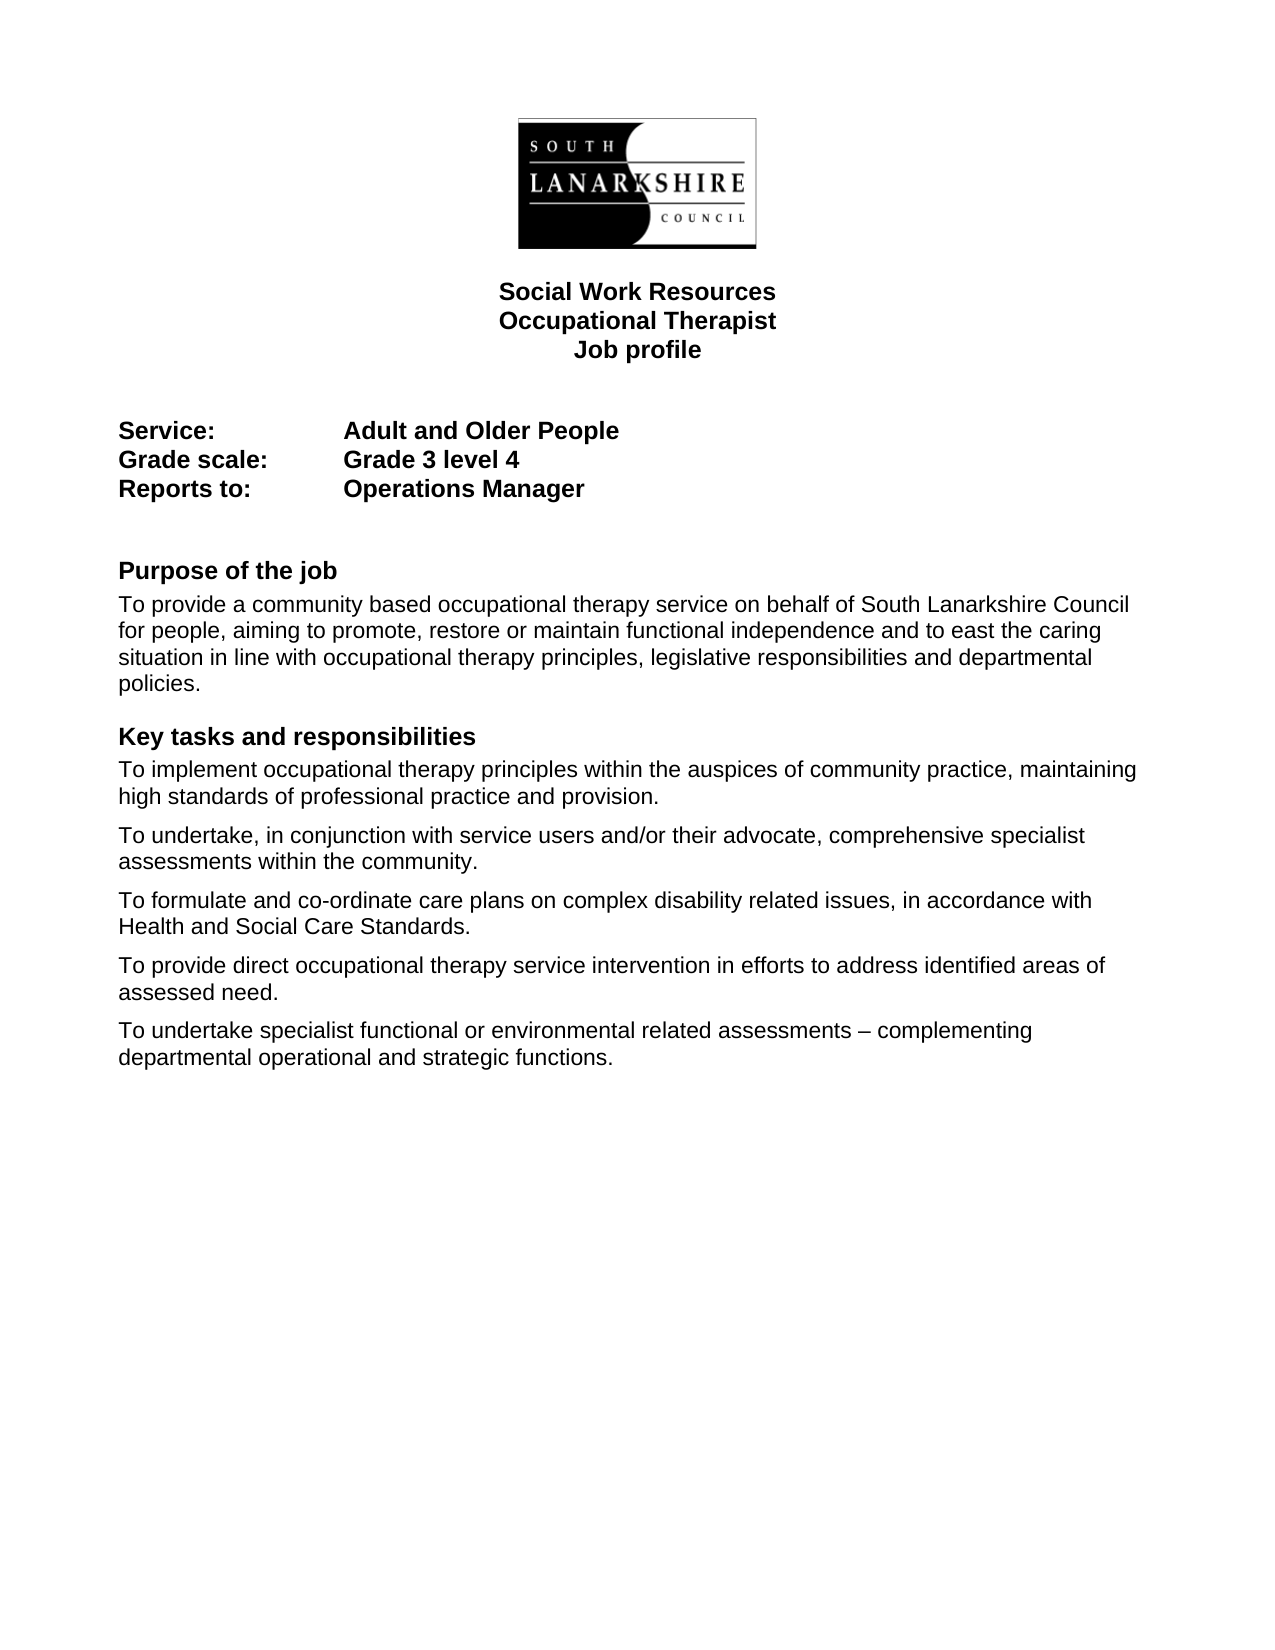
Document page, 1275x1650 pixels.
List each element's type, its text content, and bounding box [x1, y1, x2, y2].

text To undertake, in conjunction with service users and/or their advocate, comprehensive specialist assessments within the community. [118, 822, 1157, 874]
text To formulate and co-ordinate care plans on complex disability related issues, in accordance with Health and Social Care Standards. [118, 887, 1157, 939]
subtitle Purpose of the job [118, 556, 1157, 585]
text Grade scale: Grade 3 level 4 [118, 445, 1157, 473]
text To implement occupational therapy principles within the auspices of community practice, maintaining high standards of professional practice and provision. [118, 756, 1157, 809]
text To provide direct occupational therapy service intervention in efforts to address identified areas of assessed need. [118, 952, 1157, 1005]
text To provide a community based occupational therapy service on behalf of South Lanarkshire Council for people, aiming to promote, restore or maintain functional independence and to east the caring situation in line with occupational therapy principles, legislative responsibilities and departmental policies. [118, 591, 1157, 696]
subtitle Social Work Resources Occupational Therapist Job profile [118, 277, 1157, 363]
subtitle Key tasks and responsibilities [118, 721, 1157, 750]
text To undertake specialist functional or environmental related assessments – complementing departmental operational and strategic functions. [118, 1017, 1157, 1070]
text Reports to: Operations Manager [118, 473, 1157, 502]
text Service: Adult and Older People [118, 416, 1157, 445]
